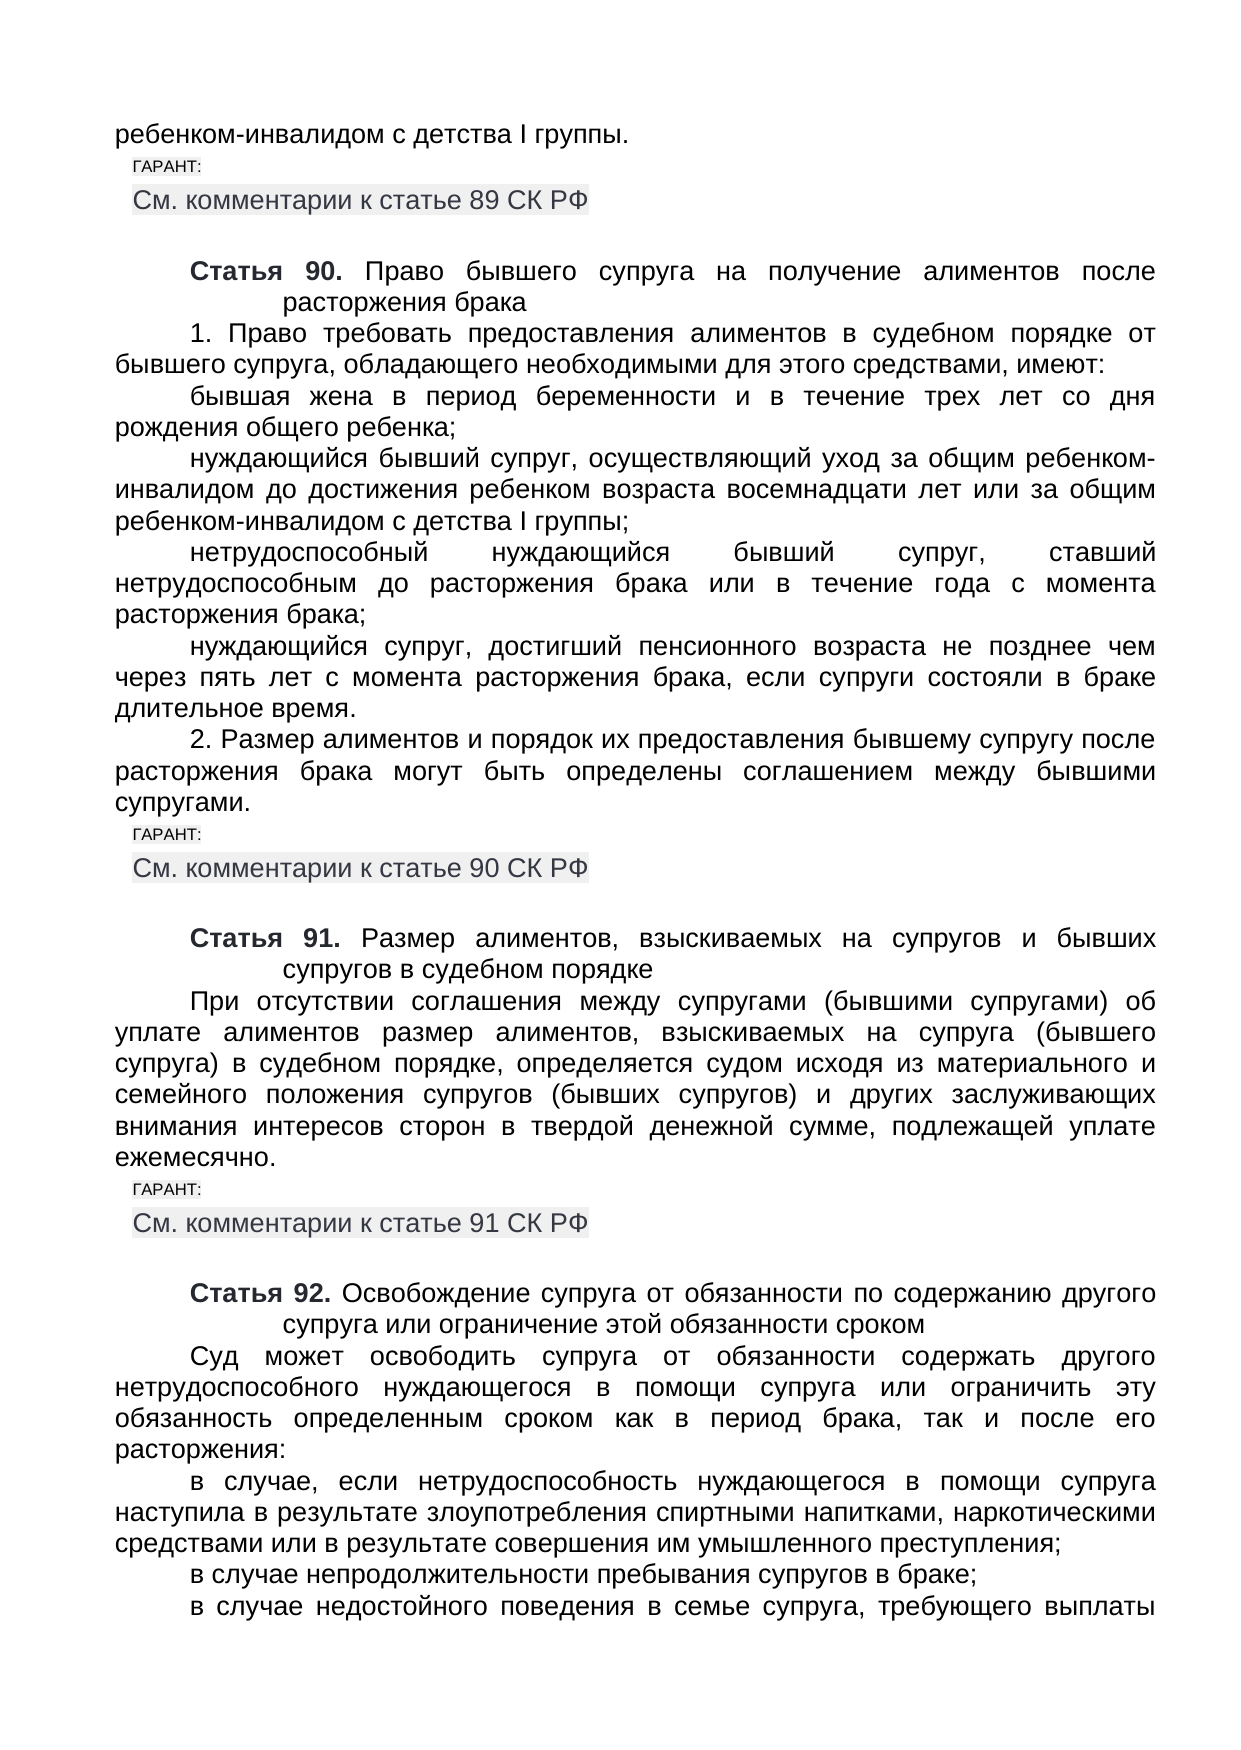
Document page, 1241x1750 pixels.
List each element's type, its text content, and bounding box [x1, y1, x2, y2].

text ГАРАНТ: [201, 825, 1157, 844]
text См. комментарии к статье 90 СК РФ [589, 852, 1157, 883]
text в случае, если нетрудоспособность нуждающегося в помощи супруга наступила в результате злоупотребления спиртными напитками, наркотическими средствами или в результате совершения им умышленного преступления; [114, 1465, 1157, 1558]
text 1. Право требовать предоставления алиментов в судебном порядке от бывшего супруга, обладающего необходимыми для этого средствами, имеют: [114, 317, 1157, 379]
text Статья 91. Размер алиментов, взыскиваемых на супругов и бывших супругов в судебном порядке [189, 922, 1157, 984]
text ГАРАНТ: [201, 157, 1157, 176]
text бывшая жена в период беременности и в течение трех лет со дня рождения общего ребенка; [114, 379, 1157, 442]
text нуждающийся бывший супруг, осуществляющий уход за общим ребенком-инвалидом до достижения ребенком возраста восемнадцати лет или за общим ребенком-инвалидом с детства I группы; [114, 442, 1157, 536]
text нетрудоспособный нуждающийся бывший супруг, ставший нетрудоспособным до расторжения брака или в течение года с момента расторжения брака; [114, 536, 1157, 629]
text Статья 90. Право бывшего супруга на получение алиментов после расторжения брака [189, 254, 1157, 317]
text в случае непродолжительности пребывания супругов в браке; [114, 1558, 1157, 1590]
text 2. Размер алиментов и порядок их предоставления бывшему супругу после расторжения брака могут быть определены соглашением между бывшими супругами. [114, 723, 1157, 817]
text При отсутствии соглашения между супругами (бывшими супругами) об уплате алиментов размер алиментов, взыскиваемых на супруга (бывшего супруга) в судебном порядке, определяется судом исходя из материального и семейного положения супругов (бывших супругов) и других заслуживающих внимания интересов сторон в твердой денежной сумме, подлежащей уплате ежемесячно. [114, 984, 1157, 1172]
text нуждающийся супруг, достигший пенсионного возраста не позднее чем через пять лет с момента расторжения брака, если супруги состояли в браке длительное время. [114, 629, 1157, 723]
text ГАРАНТ: [201, 1180, 1157, 1199]
text Суд может освободить супруга от обязанности содержать другого нетрудоспособного нуждающегося в помощи супруга или ограничить эту обязанность определенным сроком как в период брака, так и после его расторжения: [114, 1340, 1157, 1465]
text Статья 92. Освобождение супруга от обязанности по содержанию другого супруга или ограничение этой обязанности сроком [189, 1277, 1157, 1340]
text ребенком-инвалидом с детства I группы. [114, 118, 1157, 149]
text См. комментарии к статье 89 СК РФ [589, 184, 1157, 215]
text См. комментарии к статье 91 СК РФ [589, 1207, 1157, 1238]
text в случае недостойного поведения в семье супруга, требующего выплаты [114, 1590, 1157, 1621]
